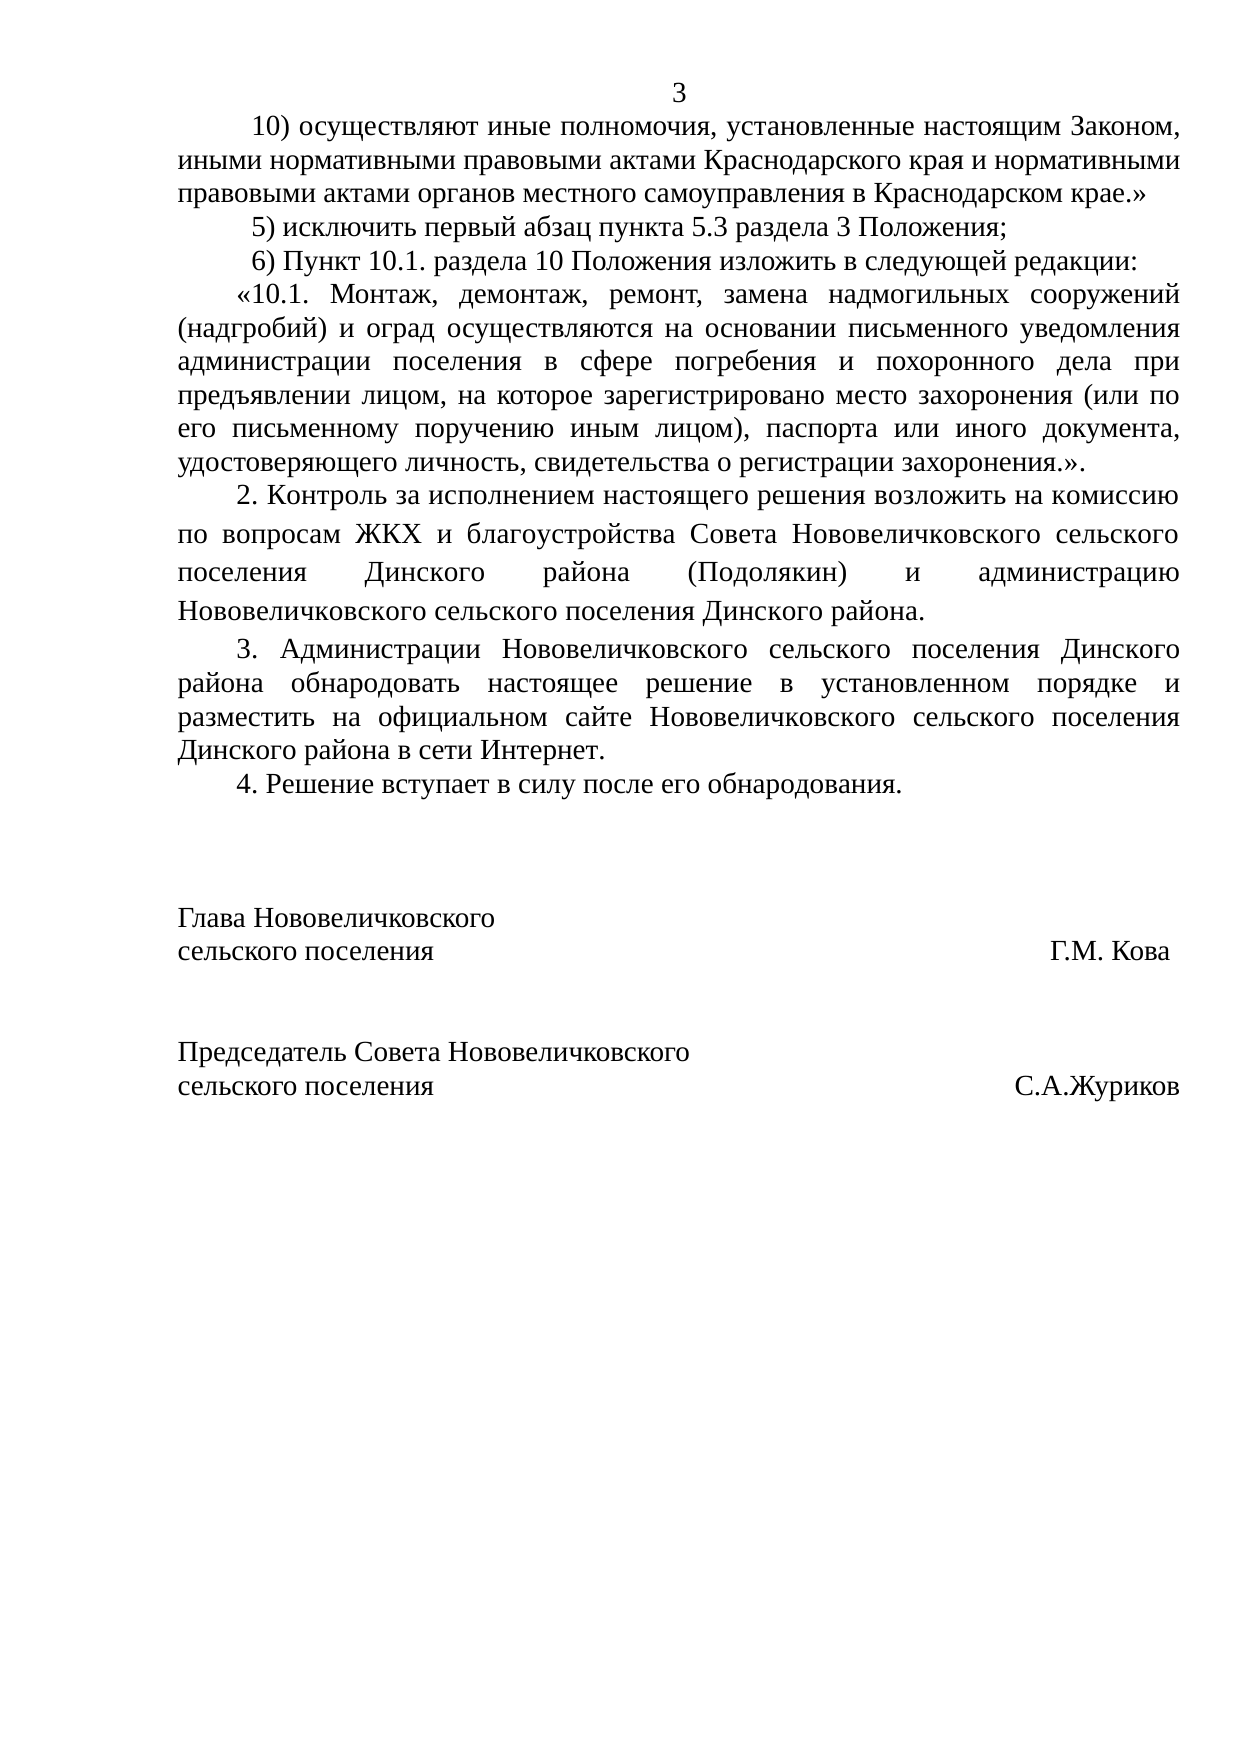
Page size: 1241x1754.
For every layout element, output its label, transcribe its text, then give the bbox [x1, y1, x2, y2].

text Глава Нововеличковского [177, 900, 1181, 933]
text 4. Решение вступает в силу после его обнародования. [177, 766, 1181, 799]
text 10) осуществляют иные полномочия, установленные настоящим Законом, иными нормативными правовыми актами Краснодарского края и нормативными правовыми актами органов местного самоуправления в Краснодарском крае.» [177, 108, 1181, 209]
text 3. Администрации Нововеличковского сельского поселения Динского района обнародовать настоящее решение в установленном порядке и разместить на официальном сайте Нововеличковского сельского поселения Динского района в сети Интернет. [177, 632, 1181, 766]
text 5) исключить первый абзац пункта 5.3 раздела 3 Положения; [177, 209, 1181, 243]
text 6) Пункт 10.1. раздела 10 Положения изложить в следующей редакции: [177, 243, 1181, 276]
text Председатель Совета Нововеличковского [177, 1034, 1181, 1068]
text «10.1. Монтаж, демонтаж, ремонт, замена надмогильных сооружений (надгробий) и оград осуществляются на основании письменного уведомления администрации поселения в сфере погребения и похоронного дела при предъявлении лицом, на которое зарегистрировано место захоронения (или по его письменному поручению иным лицом), паспорта или иного документа, удостоверяющего личность, свидетельства о регистрации захоронения.». [177, 276, 1181, 477]
text 2. Контроль за исполнением настоящего решения возложить на комиссию по вопросам ЖКХ и благоустройства Совета Нововеличковского сельского поселения Динского района (Подолякин) и администрацию Нововеличковского сельского поселения Динского района. [177, 477, 1181, 627]
text сельского поселения С.А.Журиков [177, 1068, 1181, 1101]
text сельского поселения Г.М. Кова [177, 933, 1181, 967]
